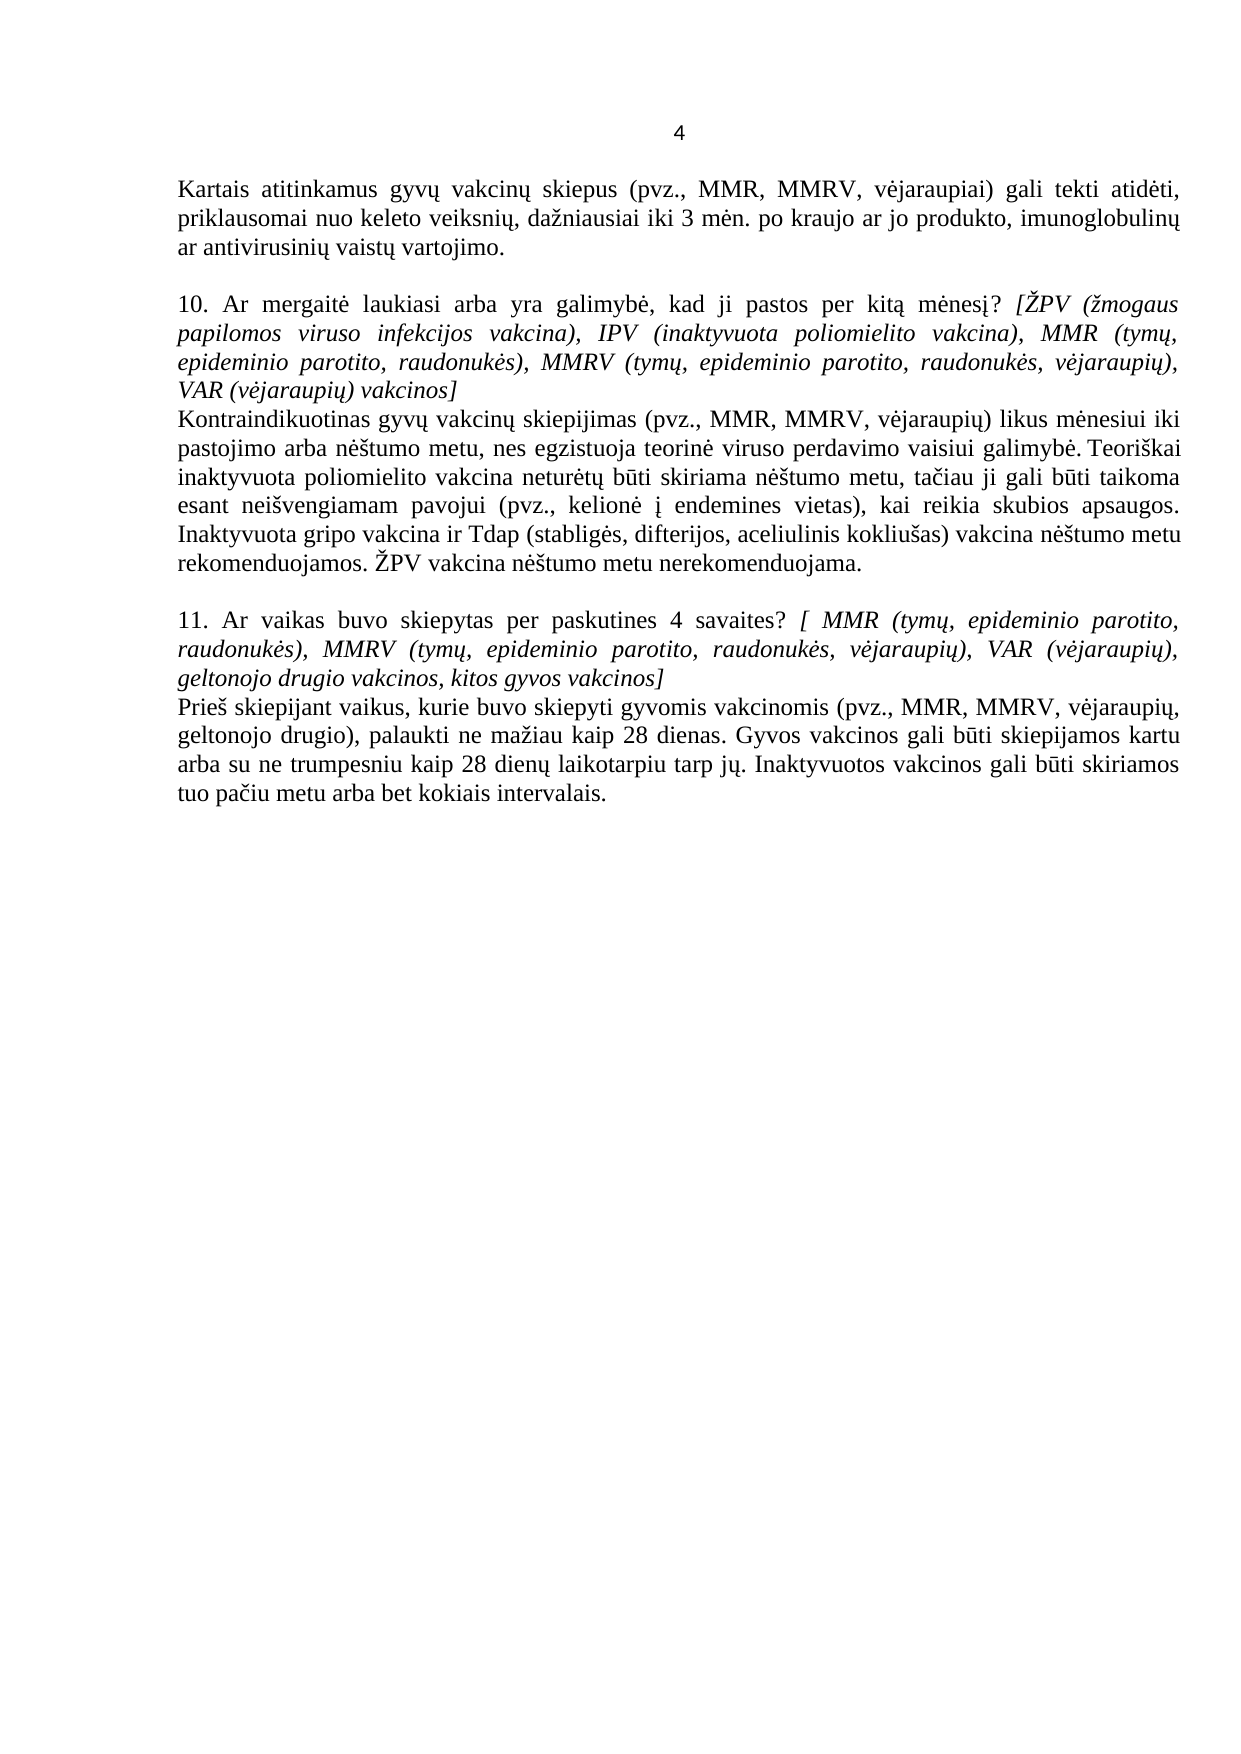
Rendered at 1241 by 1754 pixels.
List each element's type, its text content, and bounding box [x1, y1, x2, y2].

text 11. Ar vaikas buvo skiepytas per paskutines 4 savaites? [ MMR (tymų, epideminio parotito, raudonukės), MMRV (tymų, epideminio parotito, raudonukės, vėjaraupių), VAR (vėjaraupių), geltonojo drugio vakcinos, kitos gyvos vakcinos] [177, 605, 1181, 692]
text Prieš skiepijant vaikus, kurie buvo skiepyti gyvomis vakcinomis (pvz., MMR, MMRV, vėjaraupių, geltonojo drugio), palaukti ne mažiau kaip 28 dienas. Gyvos vakcinos gali būti skiepijamos kartu arba su ne trumpesniu kaip 28 dienų laikotarpiu tarp jų. Inaktyvuotos vakcinos gali būti skiriamos tuo pačiu metu arba bet kokiais intervalais. [177, 692, 1181, 807]
text 10. Ar mergaitė laukiasi arba yra galimybė, kad ji pastos per kitą mėnesį? [ŽPV (žmogaus papilomos viruso infekcijos vakcina), IPV (inaktyvuota poliomielito vakcina), MMR (tymų, epideminio parotito, raudonukės), MMRV (tymų, epideminio parotito, raudonukės, vėjaraupių), VAR (vėjaraupių) vakcinos] [177, 289, 1181, 404]
text Kartais atitinkamus gyvų vakcinų skiepus (pvz., MMR, MMRV, vėjaraupiai) gali tekti atidėti, priklausomai nuo keleto veiksnių, dažniausiai iki 3 mėn. po kraujo ar jo produkto, imunoglobulinų ar antivirusinių vaistų vartojimo. [177, 174, 1181, 260]
text Kontraindikuotinas gyvų vakcinų skiepijimas (pvz., MMR, MMRV, vėjaraupių) likus mėnesiui iki pastojimo arba nėštumo metu, nes egzistuoja teorinė viruso perdavimo vaisiui galimybė. Teoriškai inaktyvuota poliomielito vakcina neturėtų būti skiriama nėštumo metu, tačiau ji gali būti taikoma esant neišvengiamam pavojui (pvz., kelionė į endemines vietas), kai reikia skubios apsaugos. Inaktyvuota gripo vakcina ir Tdap (stabligės, difterijos, aceliulinis kokliušas) vakcina nėštumo metu rekomenduojamos. ŽPV vakcina nėštumo metu nerekomenduojama. [177, 404, 1181, 577]
